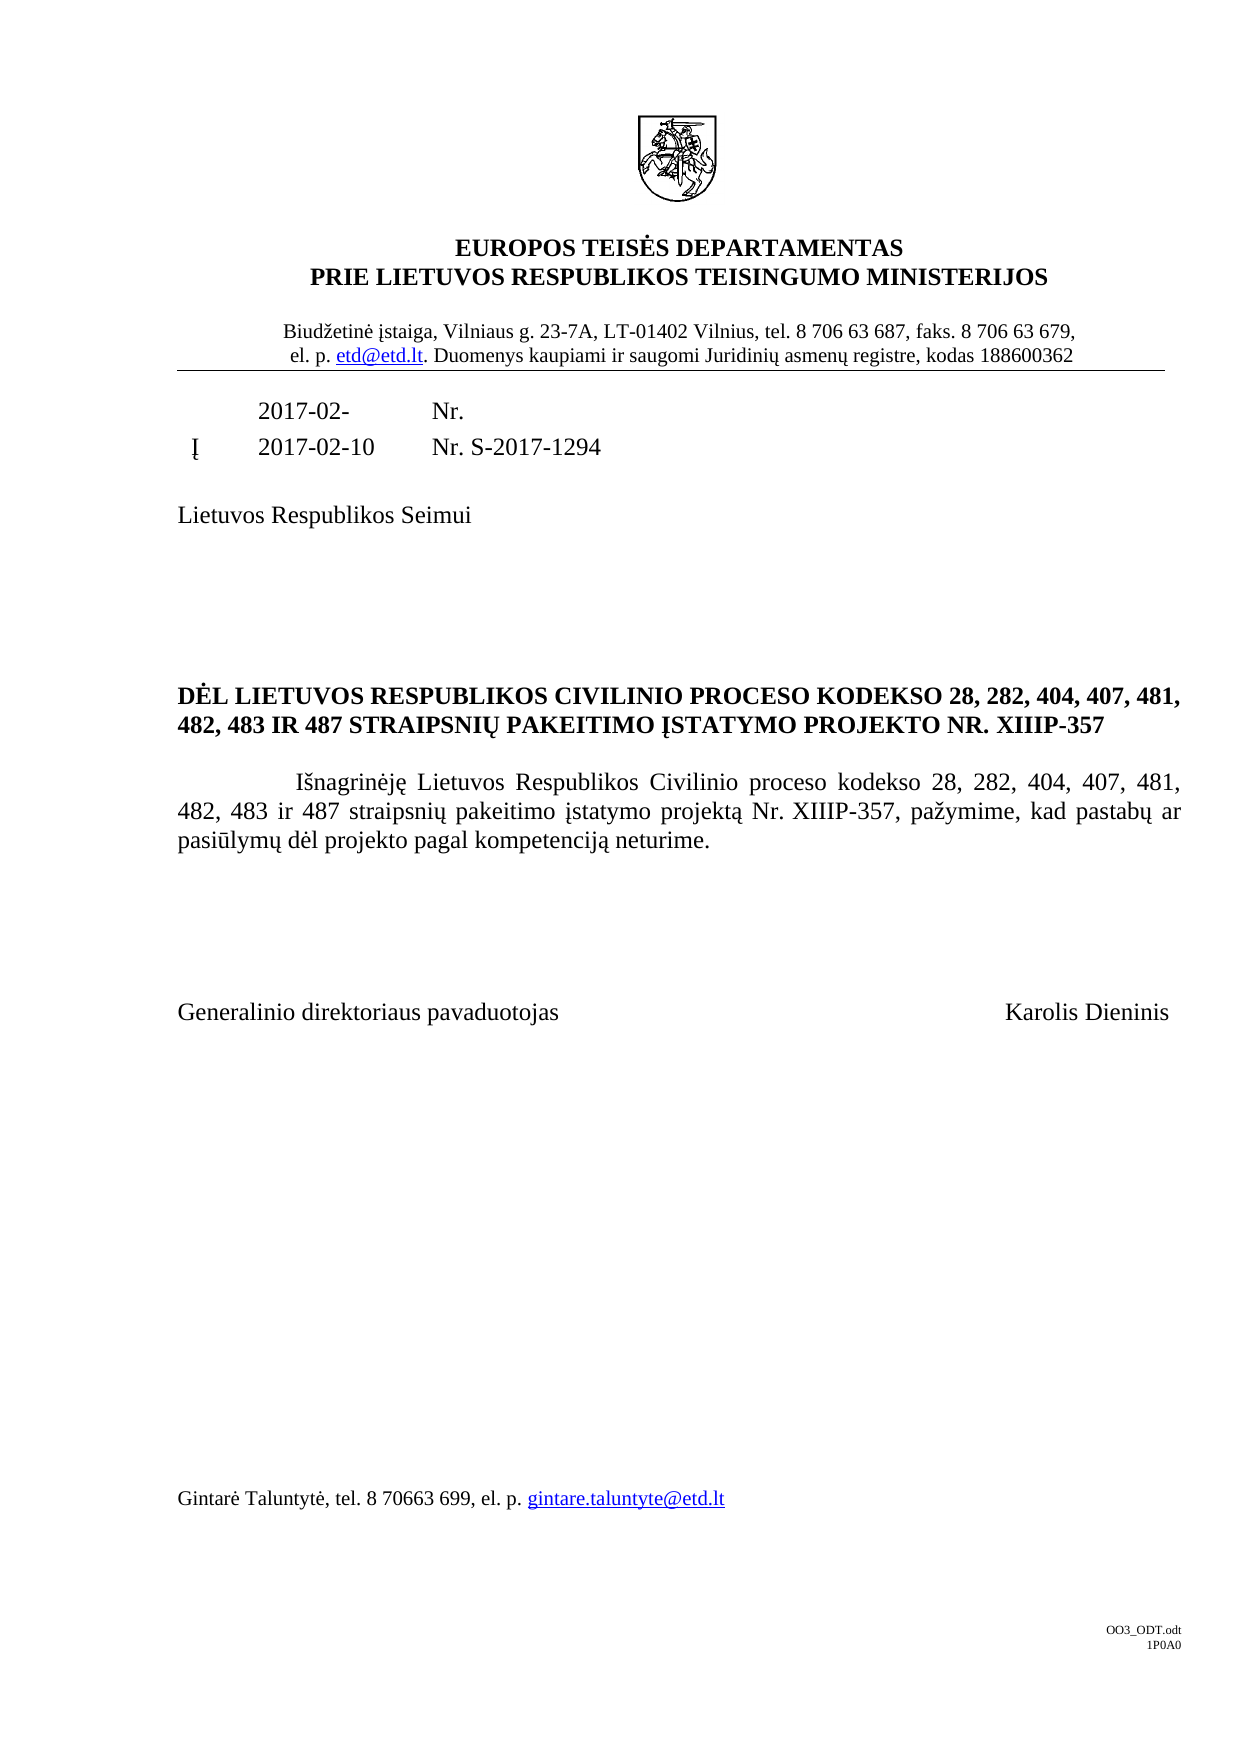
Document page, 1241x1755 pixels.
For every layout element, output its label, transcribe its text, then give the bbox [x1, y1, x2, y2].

table_header 2017-02- [202, 396, 376, 432]
text Lietuvos Respublikos Seimui [177, 500, 1167, 529]
table_header [177, 396, 202, 432]
text Generalinio direktoriaus pavaduotojas Karolis Dieninis [177, 997, 1181, 1026]
text Gintarė Taluntytė, tel. 8 70663 699, el. p. gintare.taluntyte@etd.lt [177, 1486, 1167, 1510]
text Išnagrinėję Lietuvos Respublikos Civilinio proceso kodekso 28, 282, 404, 407, 481, 482, 483 ir 487 straipsnių pakeitimo įstatymo projektą Nr. XIIIP-357, pažymime, kad pastabų ar pasiūlymų dėl projekto pagal kompetenciją neturime. [177, 767, 1181, 853]
text DĖL LIETUVOS RESPUBLIKOS CIVILINIO PROCESO KODEKSO 28, 282, 404, 407, 481, 482, 483 IR 487 STRAIPSNIŲ PAKEITIMO ĮSTATYMO PROJEKTO NR. XIIIP-357 [177, 681, 1181, 738]
table_header Nr. [376, 396, 668, 432]
table_cell Į [177, 432, 202, 500]
table_cell Nr. S-2017-1294 [376, 432, 668, 500]
table_cell 2017-02-10 [202, 432, 376, 500]
